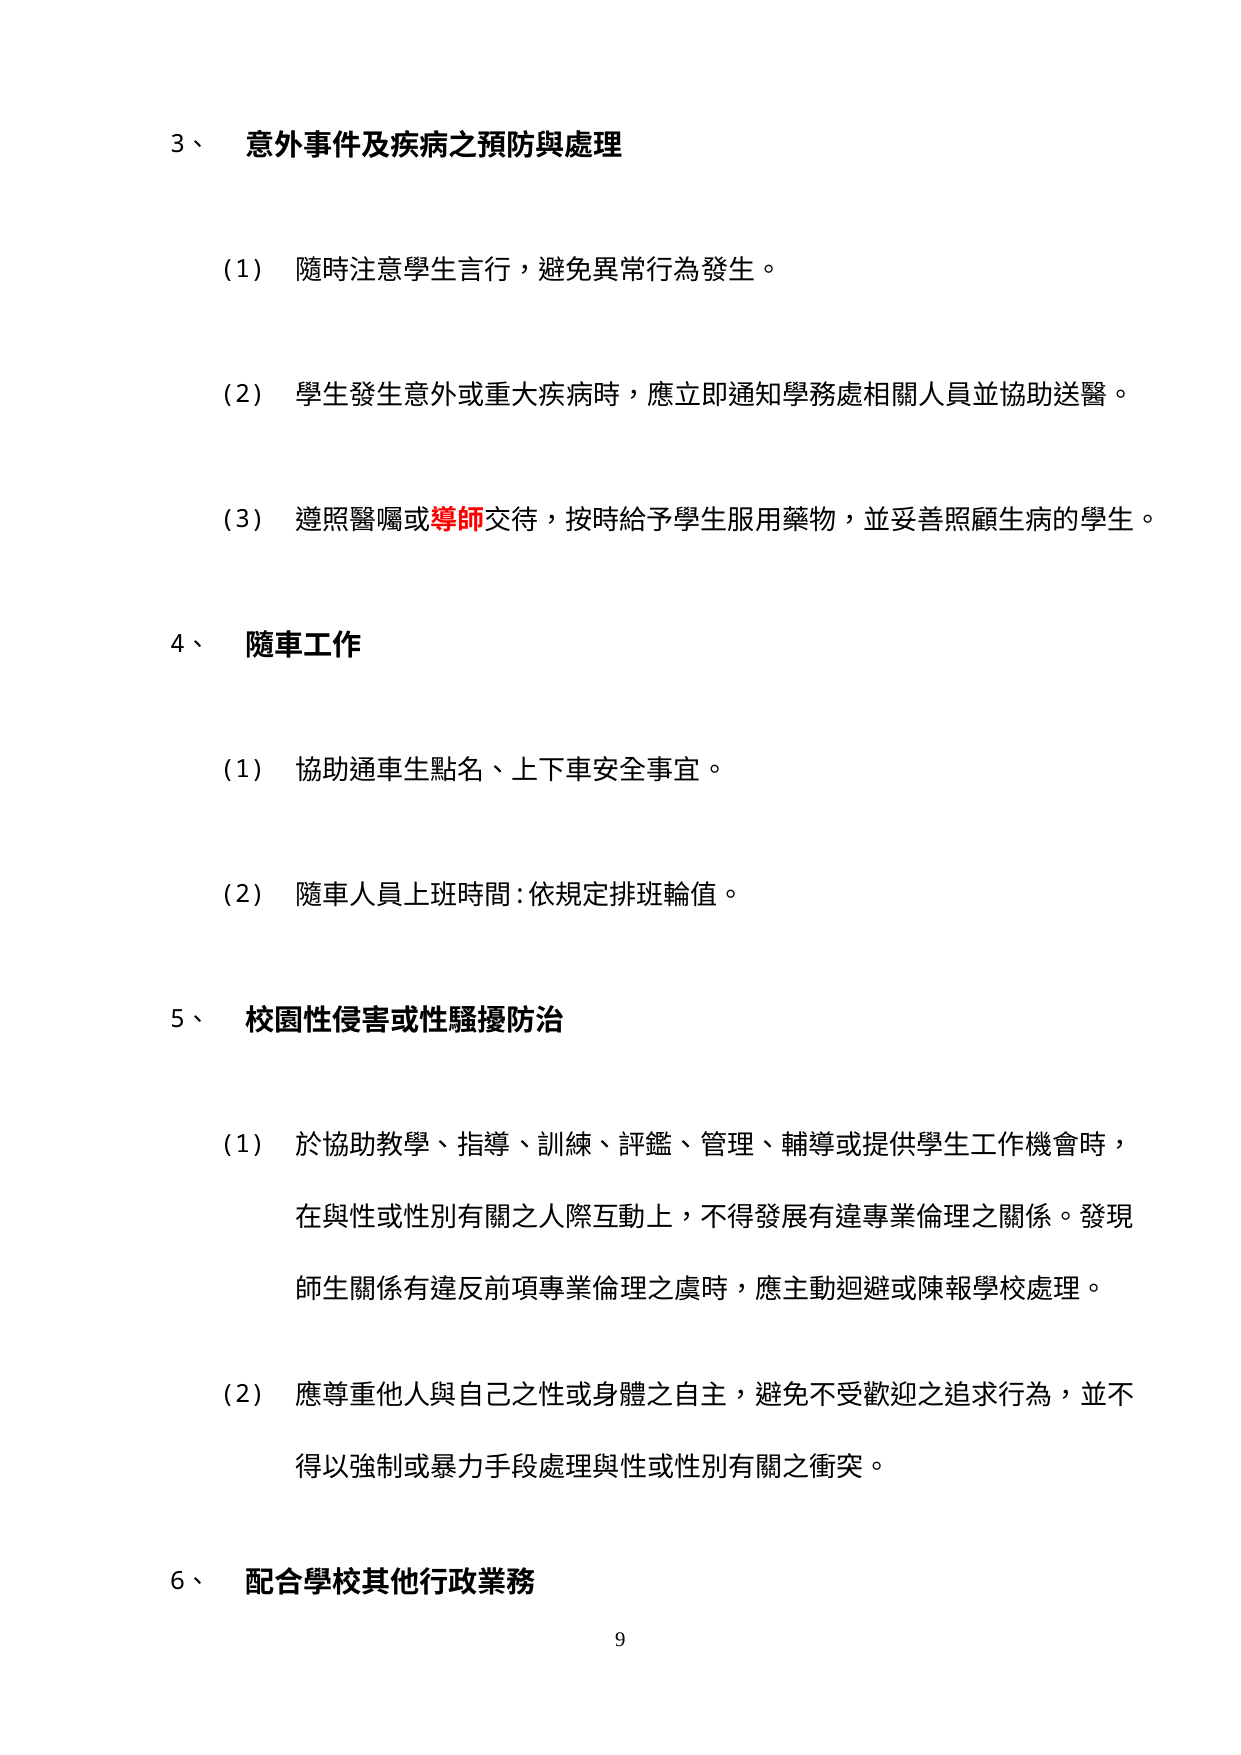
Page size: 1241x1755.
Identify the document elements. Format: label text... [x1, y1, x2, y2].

list 隨車工作 [170, 601, 1152, 663]
list 配合學校其他行政業務 [170, 1538, 1152, 1601]
list 意外事件及疾病之預防與處理 [170, 101, 1152, 163]
list 隨時注意學生言行，避免異常行為發生。 [220, 226, 1152, 288]
list 協助通車生點名、上下車安全事宜。 [220, 726, 1152, 788]
list 於協助教學、指導、訓練、評鑑、管理、輔導或提供學生工作機會時，在與性或性別有關之人際互動上，不得發展有違專業倫理之關係。發現師生關係有違反前項專業倫理之虞時，應主動迴避或陳報學校處理。 [220, 1101, 1152, 1307]
list 學生發生意外或重大疾病時，應立即通知學務處相關人員並協助送醫。 [220, 351, 1152, 413]
list 隨車人員上班時間:依規定排班輪值。 [220, 851, 1152, 913]
list 校園性侵害或性騷擾防治 [170, 976, 1152, 1038]
list 應尊重他人與自己之性或身體之自主，避免不受歡迎之追求行為，並不得以強制或暴力手段處理與性或性別有關之衝突。 [220, 1351, 1152, 1485]
list 遵照醫囑或導師交待，按時給予學生服用藥物，並妥善照顧生病的學生。 [220, 476, 1152, 538]
